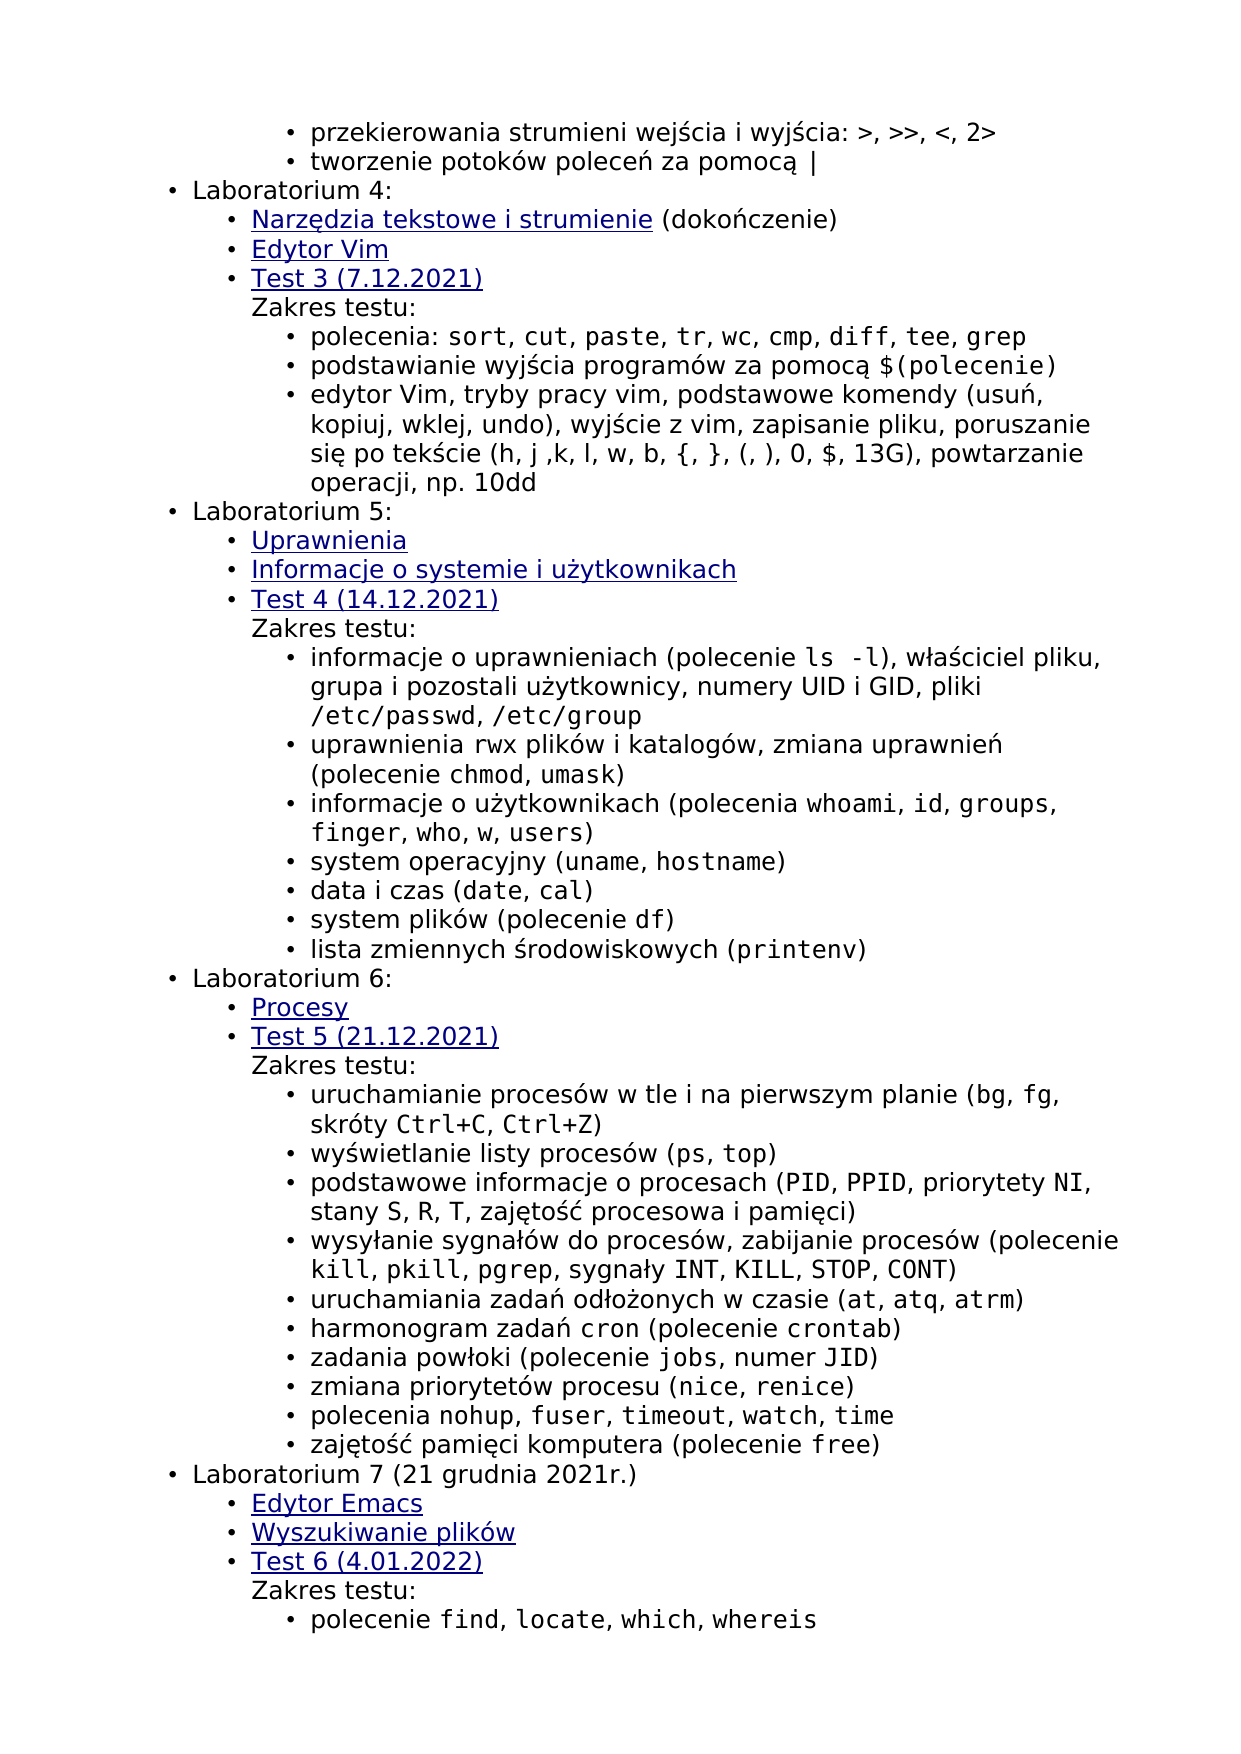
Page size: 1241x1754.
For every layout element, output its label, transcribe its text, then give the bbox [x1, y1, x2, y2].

list wysyłanie sygnałów do procesów, zabijanie procesów (polecenie kill, pkill, pgrep, sygnały INT, KILL, STOP, CONT) [295, 1226, 1122, 1285]
list edytor Vim, tryby pracy vim, podstawowe komendy (usuń, kopiuj, wklej, undo), wyjście z vim, zapisanie pliku, poruszanie się po tekście (h, j ,k, l, w, b, {, }, (, ), 0, $, 13G), powtarzanie operacji, np. 10dd [295, 381, 1122, 497]
list uprawnienia rwx plików i katalogów, zmiana uprawnień (polecenie chmod, umask) [295, 731, 1122, 789]
list Informacje o systemie i użytkownikach [236, 556, 1122, 585]
list Laboratorium 7 (21 grudnia 2021r.) [177, 1460, 1122, 1489]
list lista zmiennych środowiskowych (printenv) [295, 935, 1122, 964]
list informacje o użytkownikach (polecenia whoami, id, groups, finger, who, w, users) [295, 789, 1122, 847]
list Test 3 (7.12.2021) Zakres testu: [236, 264, 1122, 322]
list uruchamianie procesów w tle i na pierwszym planie (bg, fg, skróty Ctrl+C, Ctrl+Z) [295, 1081, 1122, 1139]
list Uprawnienia [236, 526, 1122, 556]
list Laboratorium 6: [177, 964, 1122, 993]
list Test 4 (14.12.2021) Zakres testu: [236, 585, 1122, 643]
list informacje o uprawnieniach (polecenie ls -l), właściciel pliku, grupa i pozostali użytkownicy, numery UID i GID, pliki /etc/passwd, /etc/group [295, 643, 1122, 731]
list Edytor Emacs [236, 1489, 1122, 1518]
list polecenia nohup, fuser, timeout, watch, time [295, 1401, 1122, 1431]
list system plików (polecenie df) [295, 906, 1122, 935]
list Laboratorium 4: [177, 176, 1122, 206]
list Procesy [236, 993, 1122, 1022]
list uruchamiania zadań odłożonych w czasie (at, atq, atrm) [295, 1285, 1122, 1314]
list Edytor Vim [236, 235, 1122, 264]
list Test 5 (21.12.2021) Zakres testu: [236, 1022, 1122, 1081]
list zadania powłoki (polecenie jobs, numer JID) [295, 1343, 1122, 1372]
list system operacyjny (uname, hostname) [295, 847, 1122, 876]
list podstawowe informacje o procesach (PID, PPID, priorytety NI, stany S, R, T, zajętość procesowa i pamięci) [295, 1168, 1122, 1226]
list przekierowania strumieni wejścia i wyjścia: >, >>, <, 2> [295, 118, 1122, 147]
list polecenie find, locate, which, whereis [295, 1606, 1122, 1635]
list tworzenie potoków poleceń za pomocą | [295, 147, 1122, 176]
list wyświetlanie listy procesów (ps, top) [295, 1139, 1122, 1168]
list Test 6 (4.01.2022) Zakres testu: [236, 1547, 1122, 1606]
list podstawianie wyjścia programów za pomocą $(polecenie) [295, 351, 1122, 381]
list data i czas (date, cal) [295, 876, 1122, 906]
list Wyszukiwanie plików [236, 1518, 1122, 1547]
list Laboratorium 5: [177, 497, 1122, 526]
list harmonogram zadań cron (polecenie crontab) [295, 1314, 1122, 1343]
list zajętość pamięci komputera (polecenie free) [295, 1431, 1122, 1460]
list zmiana priorytetów procesu (nice, renice) [295, 1372, 1122, 1401]
list Narzędzia tekstowe i strumienie (dokończenie) [236, 206, 1122, 235]
list polecenia: sort, cut, paste, tr, wc, cmp, diff, tee, grep [295, 322, 1122, 351]
